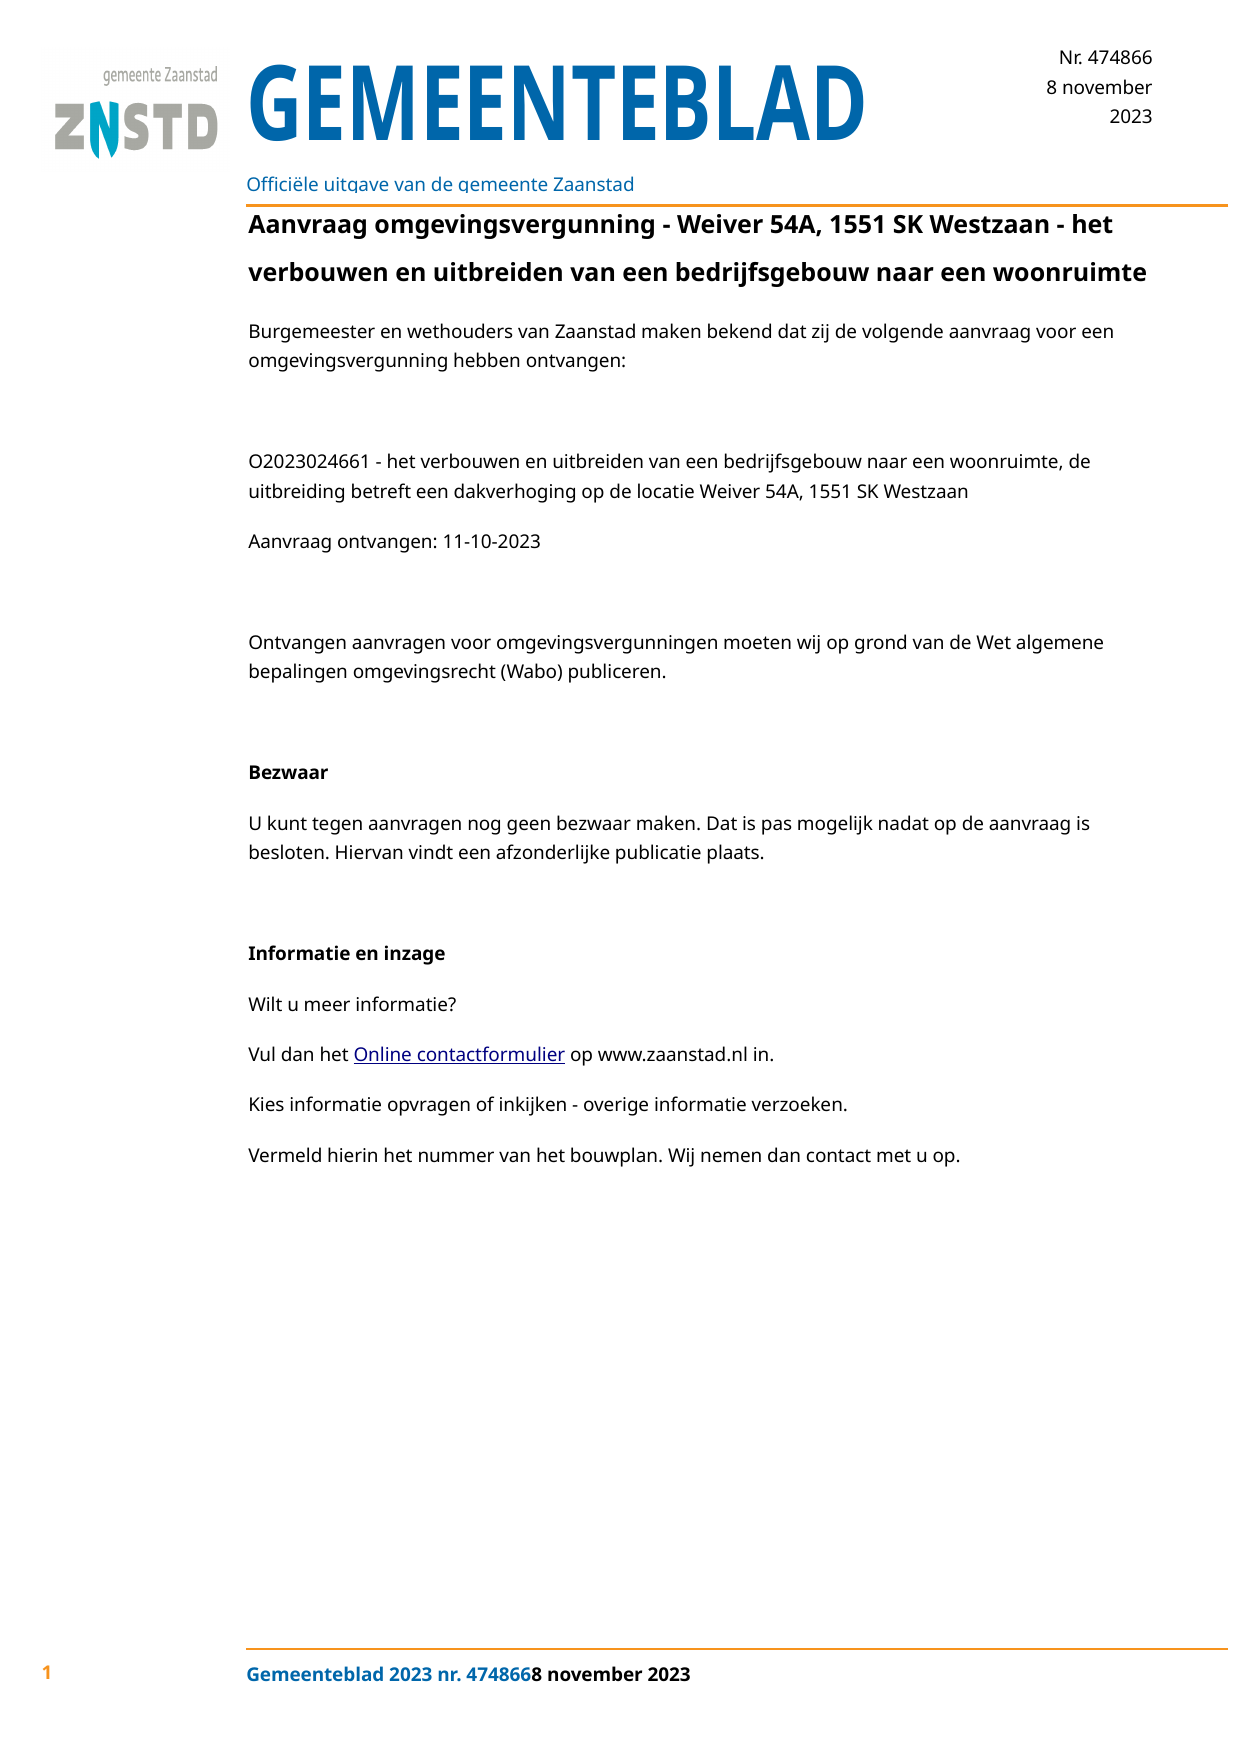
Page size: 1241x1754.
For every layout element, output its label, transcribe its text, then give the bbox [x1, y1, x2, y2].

text Informatie en inzage [248, 940, 1152, 966]
text Kies informatie opvragen of inkijken - overige informatie verzoeken. [248, 1092, 1152, 1117]
text O2023024661 - het verbouwen en uitbreiden van een bedrijfsgebouw naar een woonruimte, de uitbreiding betreft een dakverhoging op de locatie Weiver 54A, 1551 SK Westzaan [248, 448, 1152, 504]
text Wilt u meer informatie? [248, 991, 1152, 1017]
text Aanvraag omgevingsvergunning - Weiver 54A, 1551 SK Westzaan - het verbouwen en uitbreiden van een bedrijfsgebouw naar een woonruimte [248, 207, 1152, 288]
text Aanvraag ontvangen: 11-10-2023 [248, 528, 1152, 554]
text U kunt tegen aanvragen nog geen bezwaar maken. Dat is pas mogelijk nadat op de aanvraag is besloten. Hiervan vindt een afzonderlijke publicatie plaats. [248, 810, 1152, 865]
text Burgemeester en wethouders van Zaanstad maken bekend dat zij de volgende aanvraag voor een omgevingsvergunning hebben ontvangen: [248, 318, 1152, 373]
text Vul dan het Online contactformulier op www.zaanstad.nl in. [248, 1041, 1152, 1067]
text Vermeld hierin het nummer van het bouwplan. Wij nemen dan contact met u op. [248, 1142, 1152, 1168]
picture [41, 47, 231, 172]
text Bezwaar [248, 759, 1152, 785]
text Ontvangen aanvragen voor omgevingsvergunningen moeten wij op grond van de Wet algemene bepalingen omgevingsrecht (Wabo) publiceren. [248, 629, 1152, 684]
